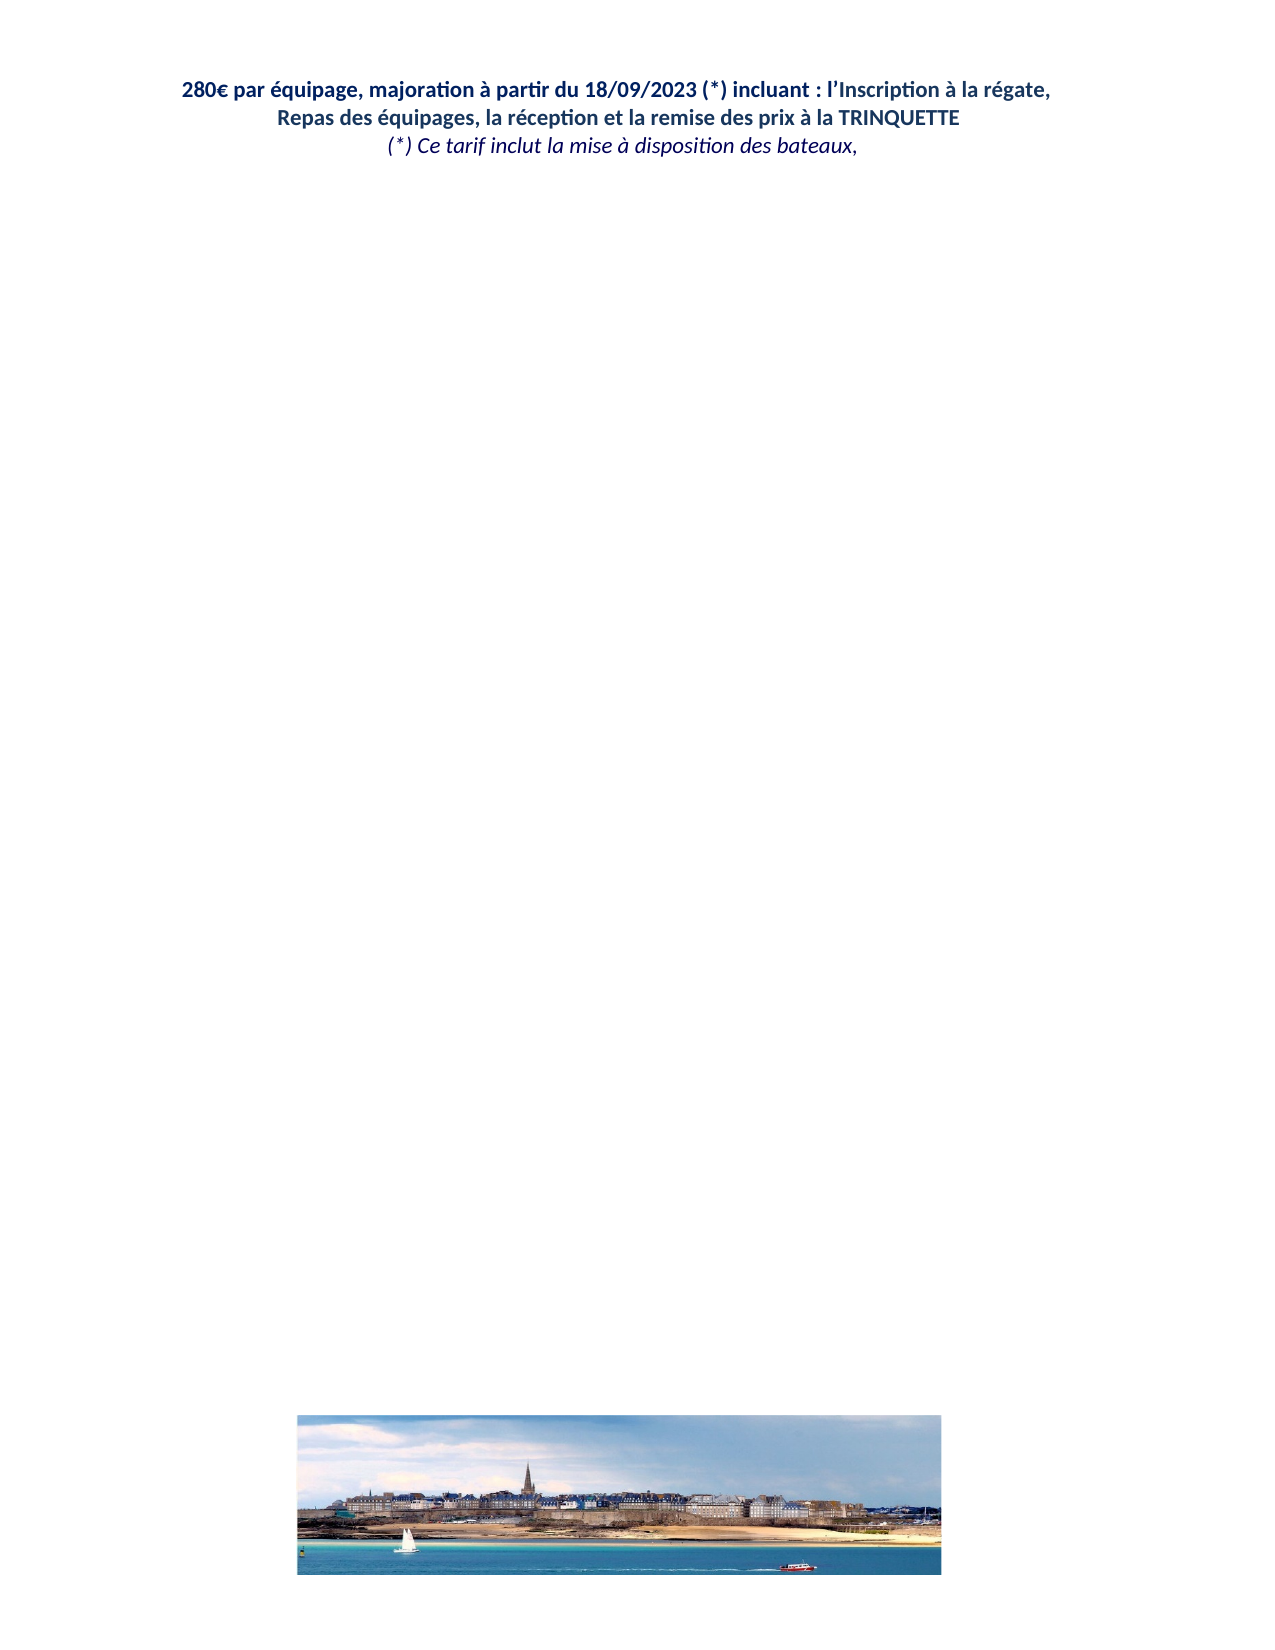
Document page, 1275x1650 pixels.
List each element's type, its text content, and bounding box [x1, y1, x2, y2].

text (*) Ce tarif inclut la mise à disposition des bateaux, [194, 131, 1058, 159]
text 280€ par équipage, majoration à partir du 18/09/2023 (*) incluant : l’Inscription à la régate, [81, 75, 1156, 103]
text Repas des équipages, la réception et la remise des prix à la TRINQUETTE [81, 103, 1156, 131]
